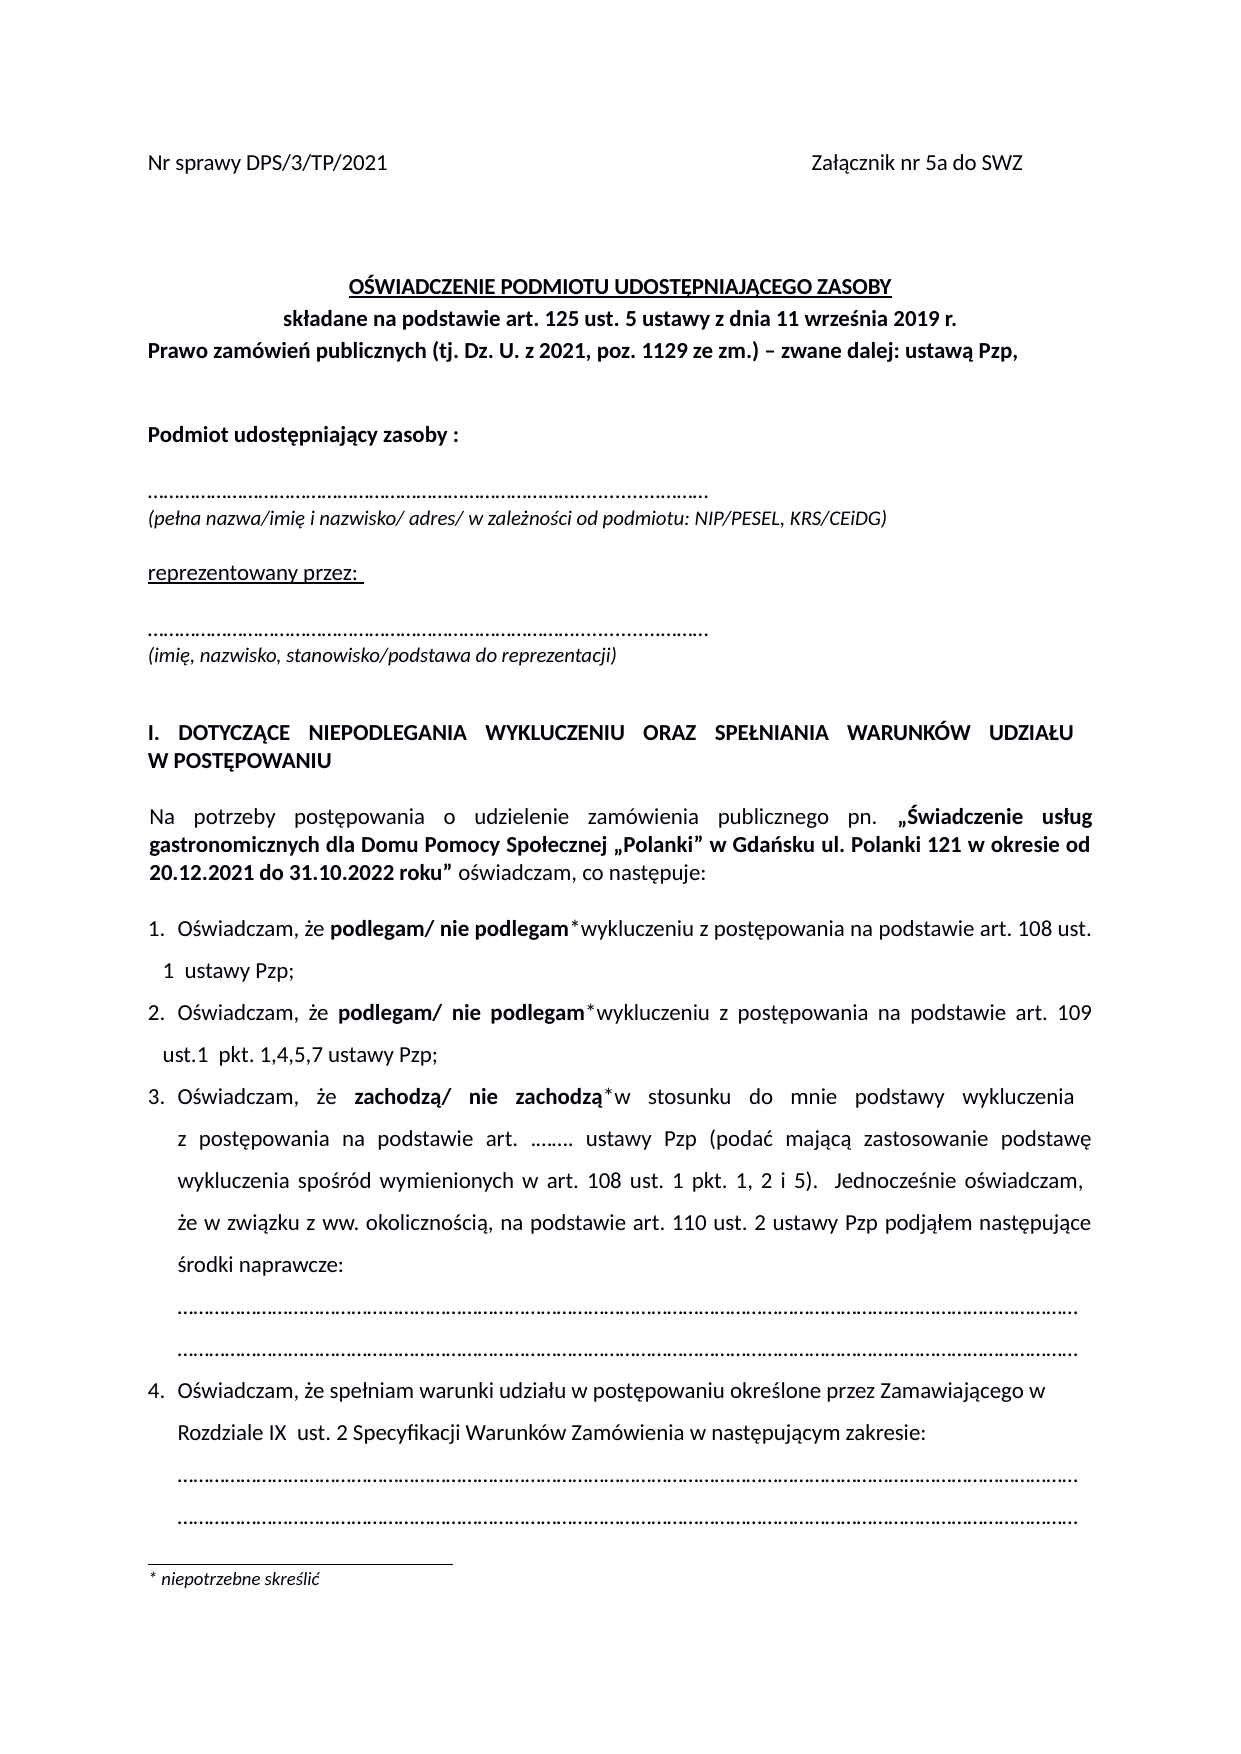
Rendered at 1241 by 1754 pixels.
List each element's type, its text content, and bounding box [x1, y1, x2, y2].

list ……………………………………………………………………………………………………………………………………………………………………………………………………………………………………………………………………………………………………………… [177, 1292, 1093, 1362]
list Oświadczam, że zachodzą/ nie zachodzą*w stosunku do mnie podstawy wykluczenia z postępowania na podstawie art. .……. ustawy Pzp (podać mającą zastosowanie podstawę wykluczenia spośród wymienionych w art. 108 ust. 1 pkt. 1, 2 i 5). Jednocześnie oświadczam, że w związku z ww. okolicznością, na podstawie art. 110 ust. 2 ustawy Pzp podjąłem następujące środki naprawcze: [148, 1082, 1093, 1278]
text reprezentowany przez: [148, 558, 1093, 586]
text ………………………………………………………………………...............……… [148, 614, 1093, 642]
list Oświadczam, że podlegam/ nie podlegam*wykluczeniu z postępowania na podstawie art. 108 ust. 1 ustawy Pzp; [148, 914, 1093, 984]
text (pełna nazwa/imię i nazwisko/ adres/ w zależności od podmiotu: NIP/PESEL, KRS/CEiDG) [148, 505, 1093, 530]
text Podmiot udostępniający zasoby : [148, 421, 1093, 449]
text Prawo zamówień publicznych (tj. Dz. U. z 2021, poz. 1129 ze zm.) – zwane dalej: ustawą Pzp, [148, 337, 1093, 364]
text OŚWIADCZENIE PODMIOTU UDOSTĘPNIAJĄCEGO ZASOBY [148, 272, 1093, 300]
text ………………………………………………………………………...............……… [148, 477, 1093, 505]
text (imię, nazwisko, stanowisko/podstawa do reprezentacji) [148, 642, 1093, 668]
list Oświadczam, że podlegam/ nie podlegam*wykluczeniu z postępowania na podstawie art. 109 ust.1 pkt. 1,4,5,7 ustawy Pzp; [148, 998, 1093, 1068]
list Oświadczam, że spełniam warunki udziału w postępowaniu określone przez Zamawiającego w Rozdziale IX ust. 2 Specyfikacji Warunków Zamówienia w następującym zakresie:……………………………………………………………………………………………………………………………………………………………………………………………………………………………………………………………………………………………………………… [148, 1376, 1093, 1530]
text Na potrzeby postępowania o udzielenie zamówienia publicznego pn. „Świadczenie usług gastronomicznych dla Domu Pomocy Społecznej „Polanki” w Gdańsku ul. Polanki 121 w okresie od 20.12.2021 do 31.10.2022 roku” oświadczam, co następuje: [149, 802, 1093, 887]
text składane na podstawie art. 125 ust. 5 ustawy z dnia 11 września 2019 r. [148, 304, 1093, 332]
list Nr sprawy DPS/3/TP/2021 Załącznik nr 5a do SWZ [148, 148, 1093, 176]
text I. DOTYCZĄCE NIEPODLEGANIA WYKLUCZENIU ORAZ SPEŁNIANIA WARUNKÓW UDZIAŁU W POSTĘPOWANIU [148, 718, 1093, 774]
list * niepotrzebne skreślić [148, 1567, 1093, 1590]
